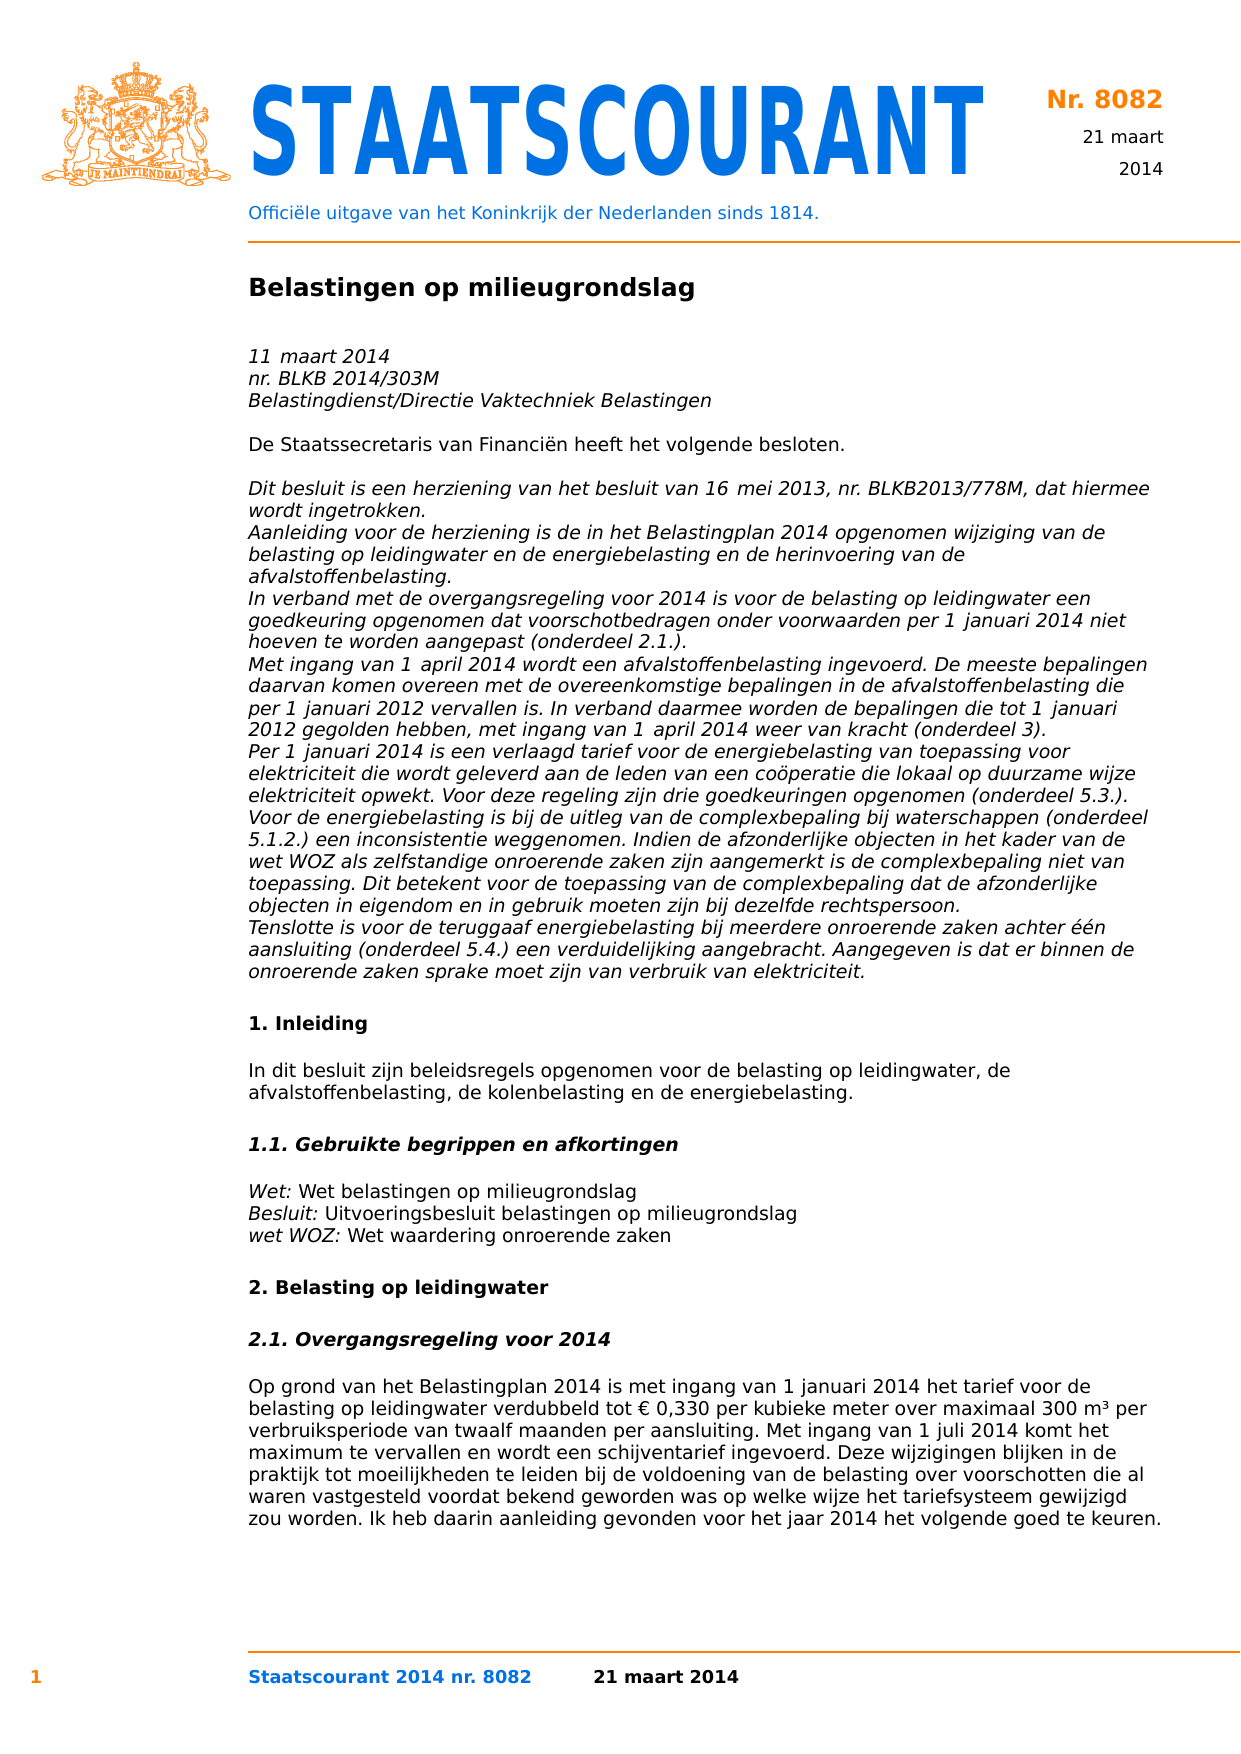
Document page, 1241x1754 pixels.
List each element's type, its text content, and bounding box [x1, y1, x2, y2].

subtitle 2. Belasting op leidingwater [248, 1277, 1163, 1299]
text Belastingdienst/Directie Vaktechniek Belastingen [248, 390, 1163, 412]
table_header [25, 62, 248, 241]
text Per 1 januari 2014 is een verlaagd tarief voor de energiebelasting van toepassing voor elektriciteit die wordt geleverd aan de leden van een coöperatie die lokaal op duurzame wijze elektriciteit opwekt. Voor deze regeling zijn drie goedkeuringen opgenomen (onderdeel 5.3.). [248, 741, 1163, 807]
table_header Nr. 8082 [998, 62, 1240, 121]
picture [41, 62, 231, 186]
table_header STAATSCOURANT [248, 62, 998, 203]
subtitle 2.1. Overgangsregeling voor 2014 [248, 1329, 1163, 1351]
text Voor de energiebelasting is bij de uitleg van de complexbepaling bij waterschappen (onderdeel 5.1.2.) een inconsistentie weggenomen. Indien de afzonderlijke objecten in het kader van de wet WOZ als zelfstandige onroerende zaken zijn aangemerkt is de complexbepaling niet van toepassing. Dit betekent voor de toepassing van de complexbepaling dat de afzonderlijke objecten in eigendom en in gebruik moeten zijn bij dezelfde rechtspersoon. [248, 807, 1163, 917]
text Op grond van het Belastingplan 2014 is met ingang van 1 januari 2014 het tarief voor de belasting op leidingwater verdubbeld tot € 0,330 per kubieke meter over maximaal 300 m³ per verbruiksperiode van twaalf maanden per aansluiting. Met ingang van 1 juli 2014 komt het maximum te vervallen en wordt een schijventarief ingevoerd. Deze wijzigingen blijken in de praktijk tot moeilijkheden te leiden bij de voldoening van de belasting over voorschotten die al waren vastgesteld voordat bekend geworden was op welke wijze het tariefsysteem gewijzigd zou worden. Ik heb daarin aanleiding gevonden voor het jaar 2014 het volgende goed te keuren. [248, 1376, 1163, 1530]
text Wet: Wet belastingen op milieugrondslag [248, 1181, 1163, 1203]
table_cell 21 maart [998, 121, 1240, 153]
text In dit besluit zijn beleidsregels opgenomen voor de belasting op leidingwater, de afvalstoffenbelasting, de kolenbelasting en de energiebelasting. [248, 1060, 1163, 1104]
subtitle 1.1. Gebruikte begrippen en afkortingen [248, 1134, 1163, 1156]
text Aanleiding voor de herziening is de in het Belastingplan 2014 opgenomen wijziging van de belasting op leidingwater en de energiebelasting en de herinvoering van de afvalstoffenbelasting. [248, 522, 1163, 587]
text De Staatssecretaris van Financiën heeft het volgende besloten. [248, 434, 1163, 456]
text Dit besluit is een herziening van het besluit van 16 mei 2013, nr. BLKB2013/778M, dat hiermee wordt ingetrokken. [248, 478, 1163, 522]
text 11 maart 2014 [248, 346, 1163, 368]
text nr. BLKB 2014/303M [248, 368, 1163, 390]
table_cell Officiële uitgave van het Koninkrijk der Nederlanden sinds 1814. [248, 203, 1240, 241]
text wet WOZ: Wet waardering onroerende zaken [248, 1225, 1163, 1247]
text Tenslotte is voor de teruggaaf energiebelasting bij meerdere onroerende zaken achter één aansluiting (onderdeel 5.4.) een verduidelijking aangebracht. Aangegeven is dat er binnen de onroerende zaken sprake moet zijn van verbruik van elektriciteit. [248, 917, 1163, 983]
text Besluit: Uitvoeringsbesluit belastingen op milieugrondslag [248, 1203, 1163, 1225]
text Met ingang van 1 april 2014 wordt een afvalstoffenbelasting ingevoerd. De meeste bepalingen daarvan komen overeen met de overeenkomstige bepalingen in de afvalstoffenbelasting die per 1 januari 2012 vervallen is. In verband daarmee worden de bepalingen die tot 1 januari 2012 gegolden hebben, met ingang van 1 april 2014 weer van kracht (onderdeel 3). [248, 653, 1163, 741]
table_cell 2014 [998, 153, 1240, 203]
subtitle Belastingen op milieugrondslag [248, 273, 1163, 302]
subtitle 1. Inleiding [248, 1013, 1163, 1035]
text In verband met de overgangsregeling voor 2014 is voor de belasting op leidingwater een goedkeuring opgenomen dat voorschotbedragen onder voorwaarden per 1 januari 2014 niet hoeven te worden aangepast (onderdeel 2.1.). [248, 587, 1163, 653]
